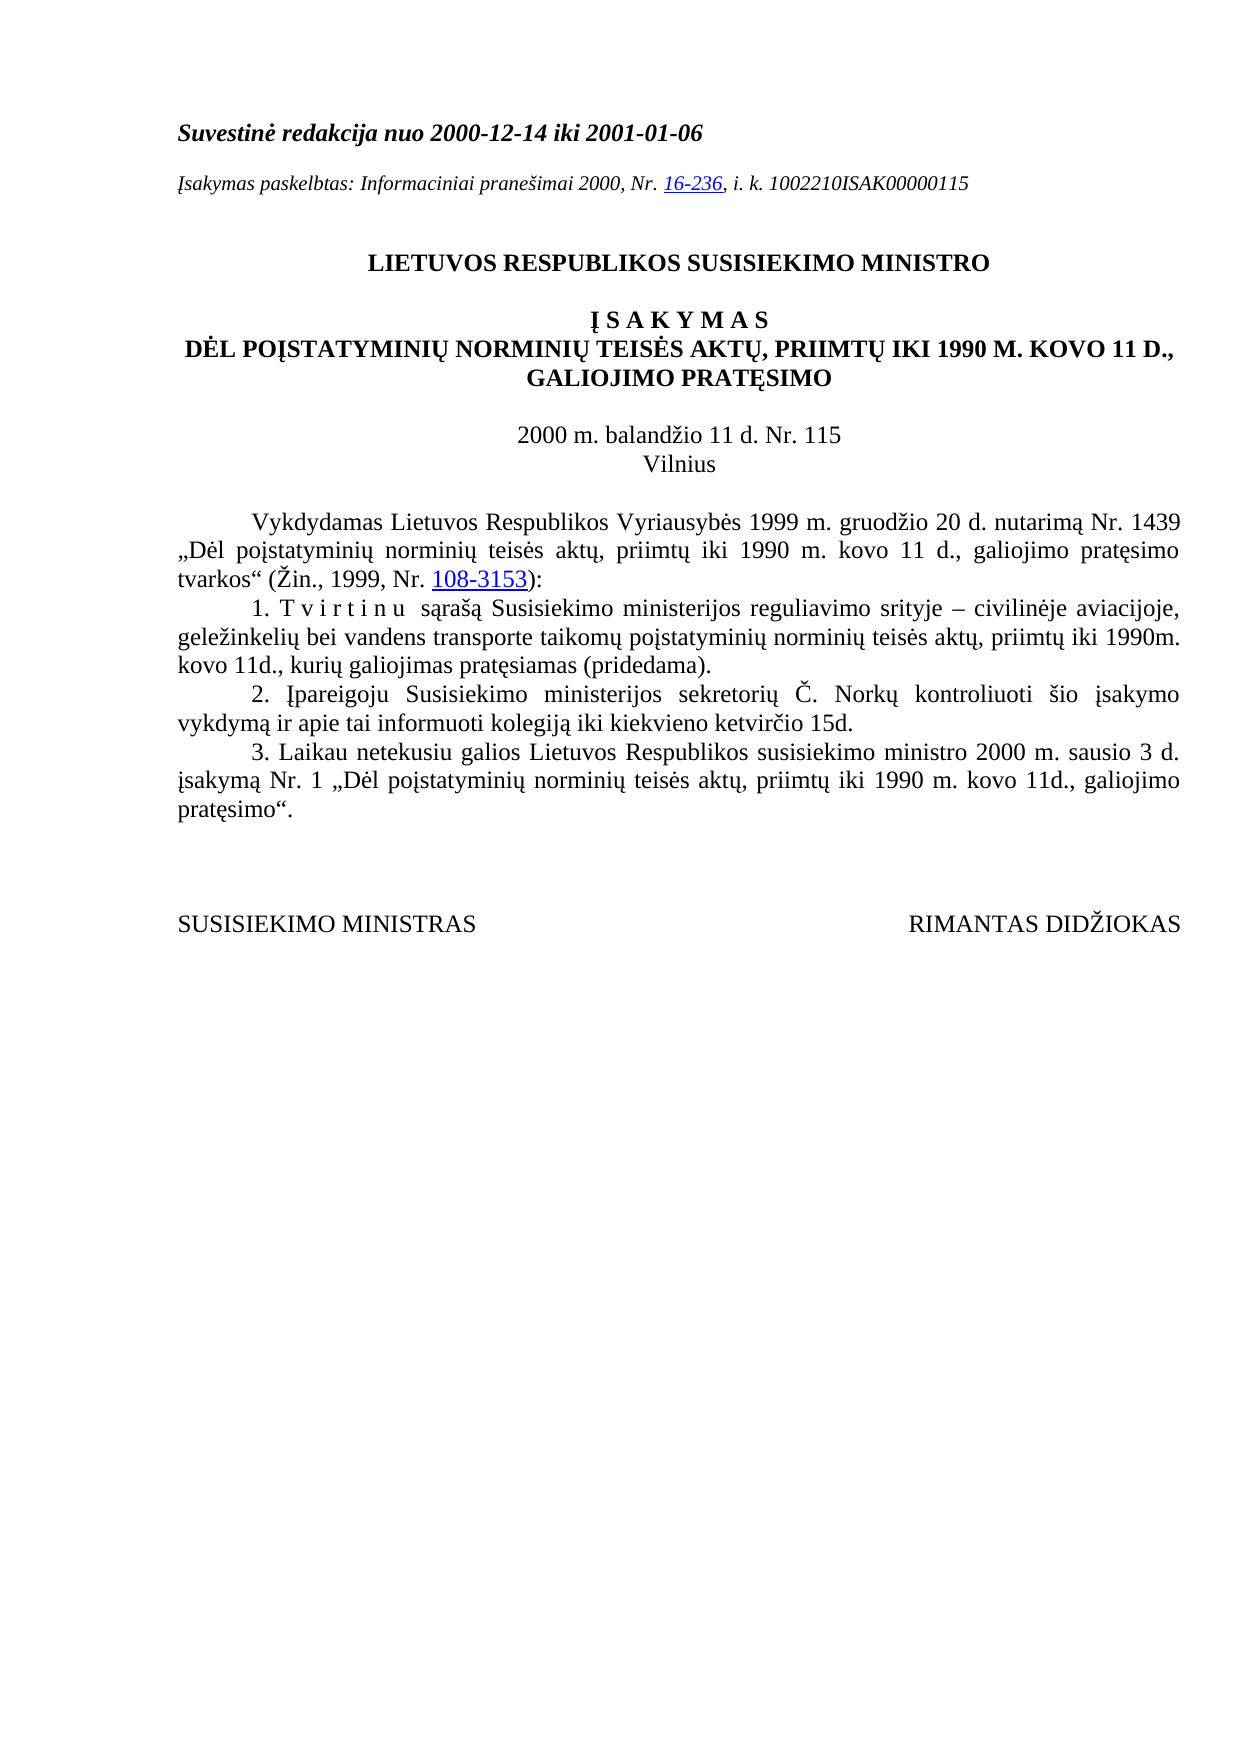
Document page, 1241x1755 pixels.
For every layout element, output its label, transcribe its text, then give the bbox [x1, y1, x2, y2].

text Vilnius [177, 449, 1181, 478]
text 2. Įpareigoju Susisiekimo ministerijos sekretorių Č. Norkų kontroliuoti šio įsakymo vykdymą ir apie tai informuoti kolegiją iki kiekvieno ketvirčio 15d. [177, 679, 1181, 737]
text Į S A K Y M A S [177, 305, 1181, 334]
text 1. Tvirtinu sąrašą Susisiekimo ministerijos reguliavimo srityje – civilinėje aviacijoje, geležinkelių bei vandens transporte taikomų poįstatyminių norminių teisės aktų, priimtų iki 1990m. kovo 11d., kurių galiojimas pratęsiamas (pridedama). [177, 593, 1181, 679]
text 3. Laikau netekusiu galios Lietuvos Respublikos susisiekimo ministro 2000 m. sausio 3 d. įsakymą Nr. 1 „Dėl poįstatyminių norminių teisės aktų, priimtų iki 1990 m. kovo 11d., galiojimo pratęsimo“. [177, 737, 1181, 823]
text SUSISIEKIMO MINISTRAS RIMANTAS DIDŽIOKAS [177, 909, 1181, 938]
text DĖL POĮSTATYMINIŲ NORMINIŲ TEISĖS AKTŲ, PRIIMTŲ IKI 1990 M. KOVO 11 D., GALIOJIMO PRATĘSIMO [177, 334, 1181, 392]
text 2000 m. balandžio 11 d. Nr. 115 [177, 420, 1181, 449]
text LIETUVOS RESPUBLIKOS SUSISIEKIMO MINISTRO [177, 248, 1181, 277]
text Suvestinė redakcija nuo 2000-12-14 iki 2001-01-06 [177, 118, 1181, 147]
text Vykdydamas Lietuvos Respublikos Vyriausybės 1999 m. gruodžio 20 d. nutarimą Nr. 1439 „Dėl poįstatyminių norminių teisės aktų, priimtų iki 1990 m. kovo 11 d., galiojimo pratęsimo tvarkos“ (Žin., 1999, Nr. 108-3153): [177, 507, 1181, 593]
text Įsakymas paskelbtas: Informaciniai pranešimai 2000, Nr. 16-236, i. k. 1002210ISAK00000115 [177, 171, 1181, 195]
